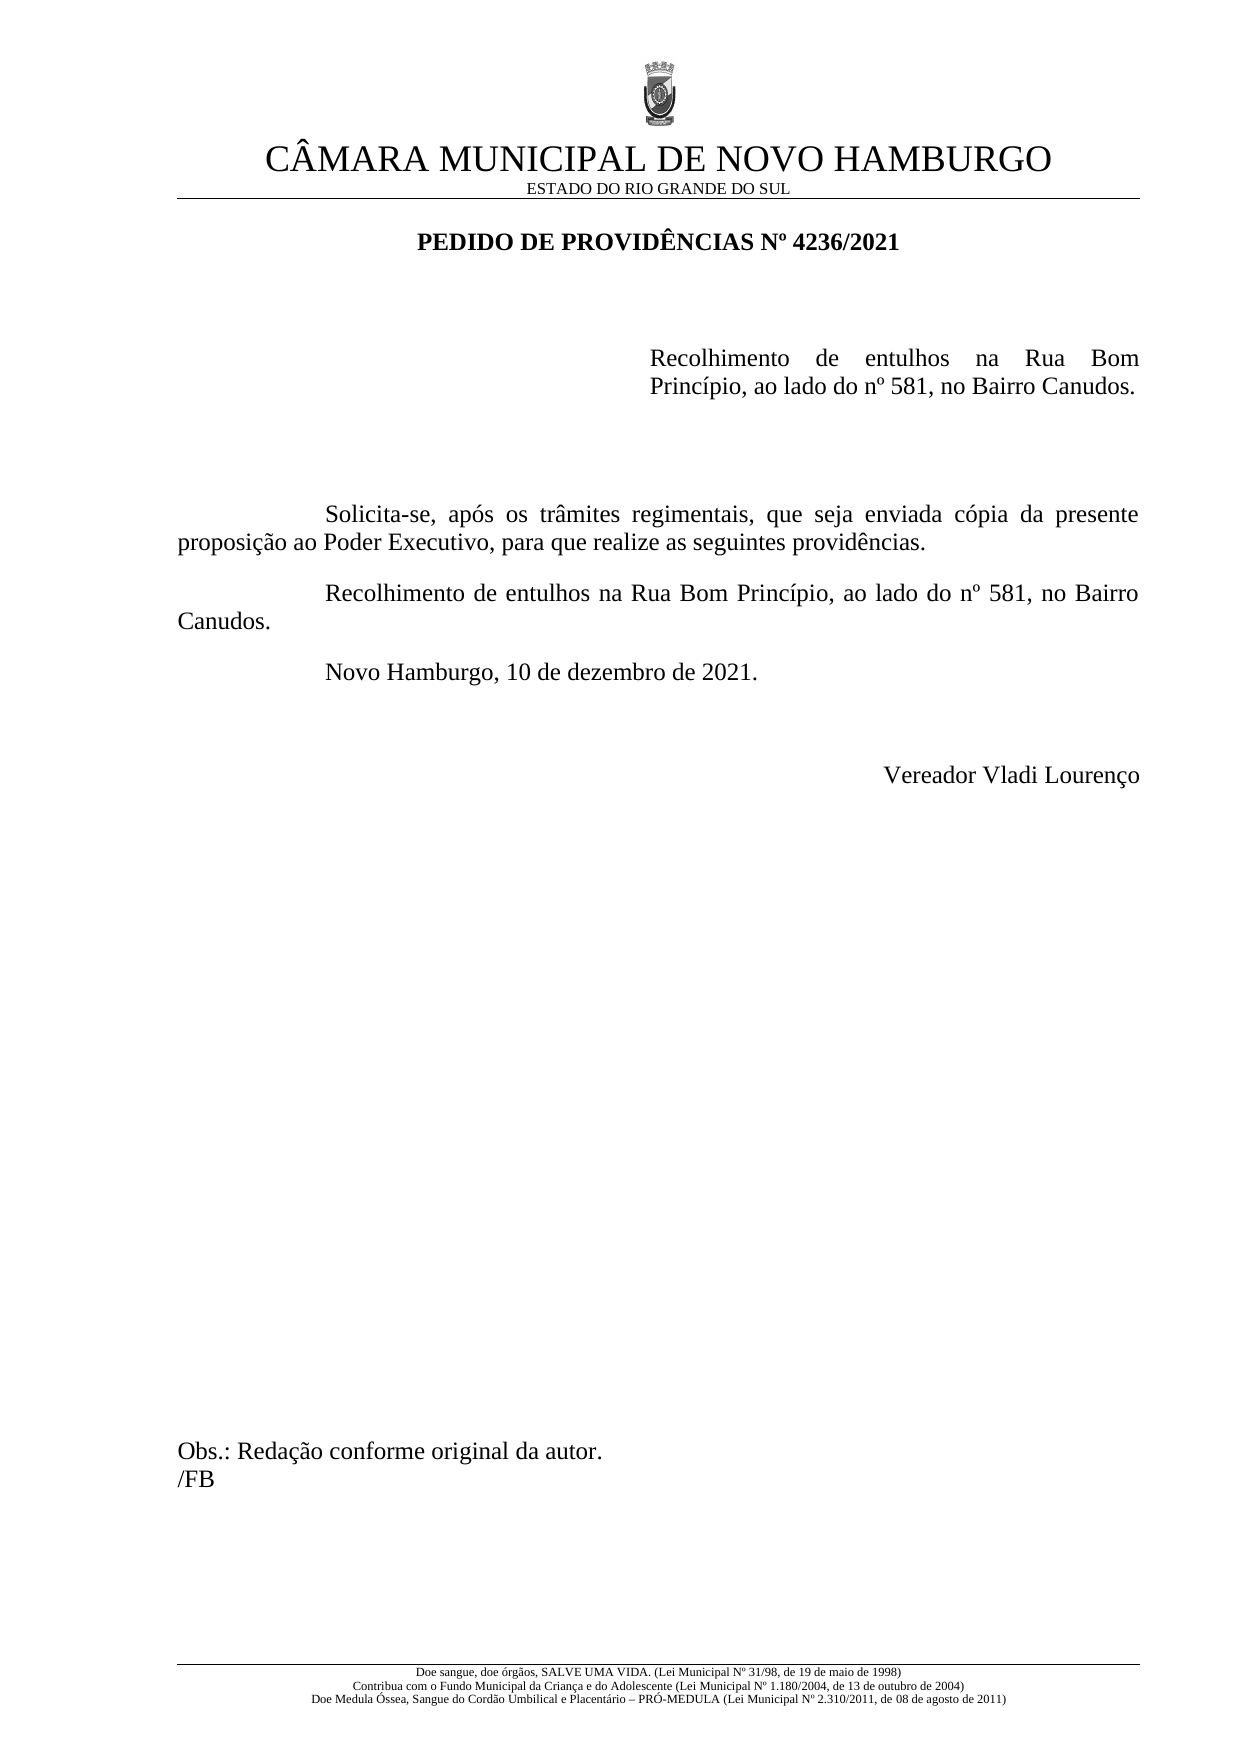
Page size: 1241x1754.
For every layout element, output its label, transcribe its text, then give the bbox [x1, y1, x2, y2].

text Vereador Vladi Lourenço [177, 761, 1140, 788]
text Solicita-se, após os trâmites regimentais, que seja enviada cópia da presente proposição ao Poder Executivo, para que realize as seguintes providências. [177, 500, 1140, 556]
text /FB [177, 1465, 1140, 1493]
text Novo Hamburgo, 10 de dezembro de 2021. [177, 658, 1140, 686]
text PEDIDO DE PROVIDÊNCIAS Nº 4236/2021 [177, 228, 1140, 256]
text Obs.: Redação conforme original da autor. [177, 1437, 1140, 1465]
text Recolhimento de entulhos na Rua Bom Princípio, ao lado do nº 581, no Bairro Canudos. [649, 344, 1140, 400]
text Recolhimento de entulhos na Rua Bom Princípio, ao lado do nº 581, no Bairro Canudos. [177, 579, 1140, 635]
